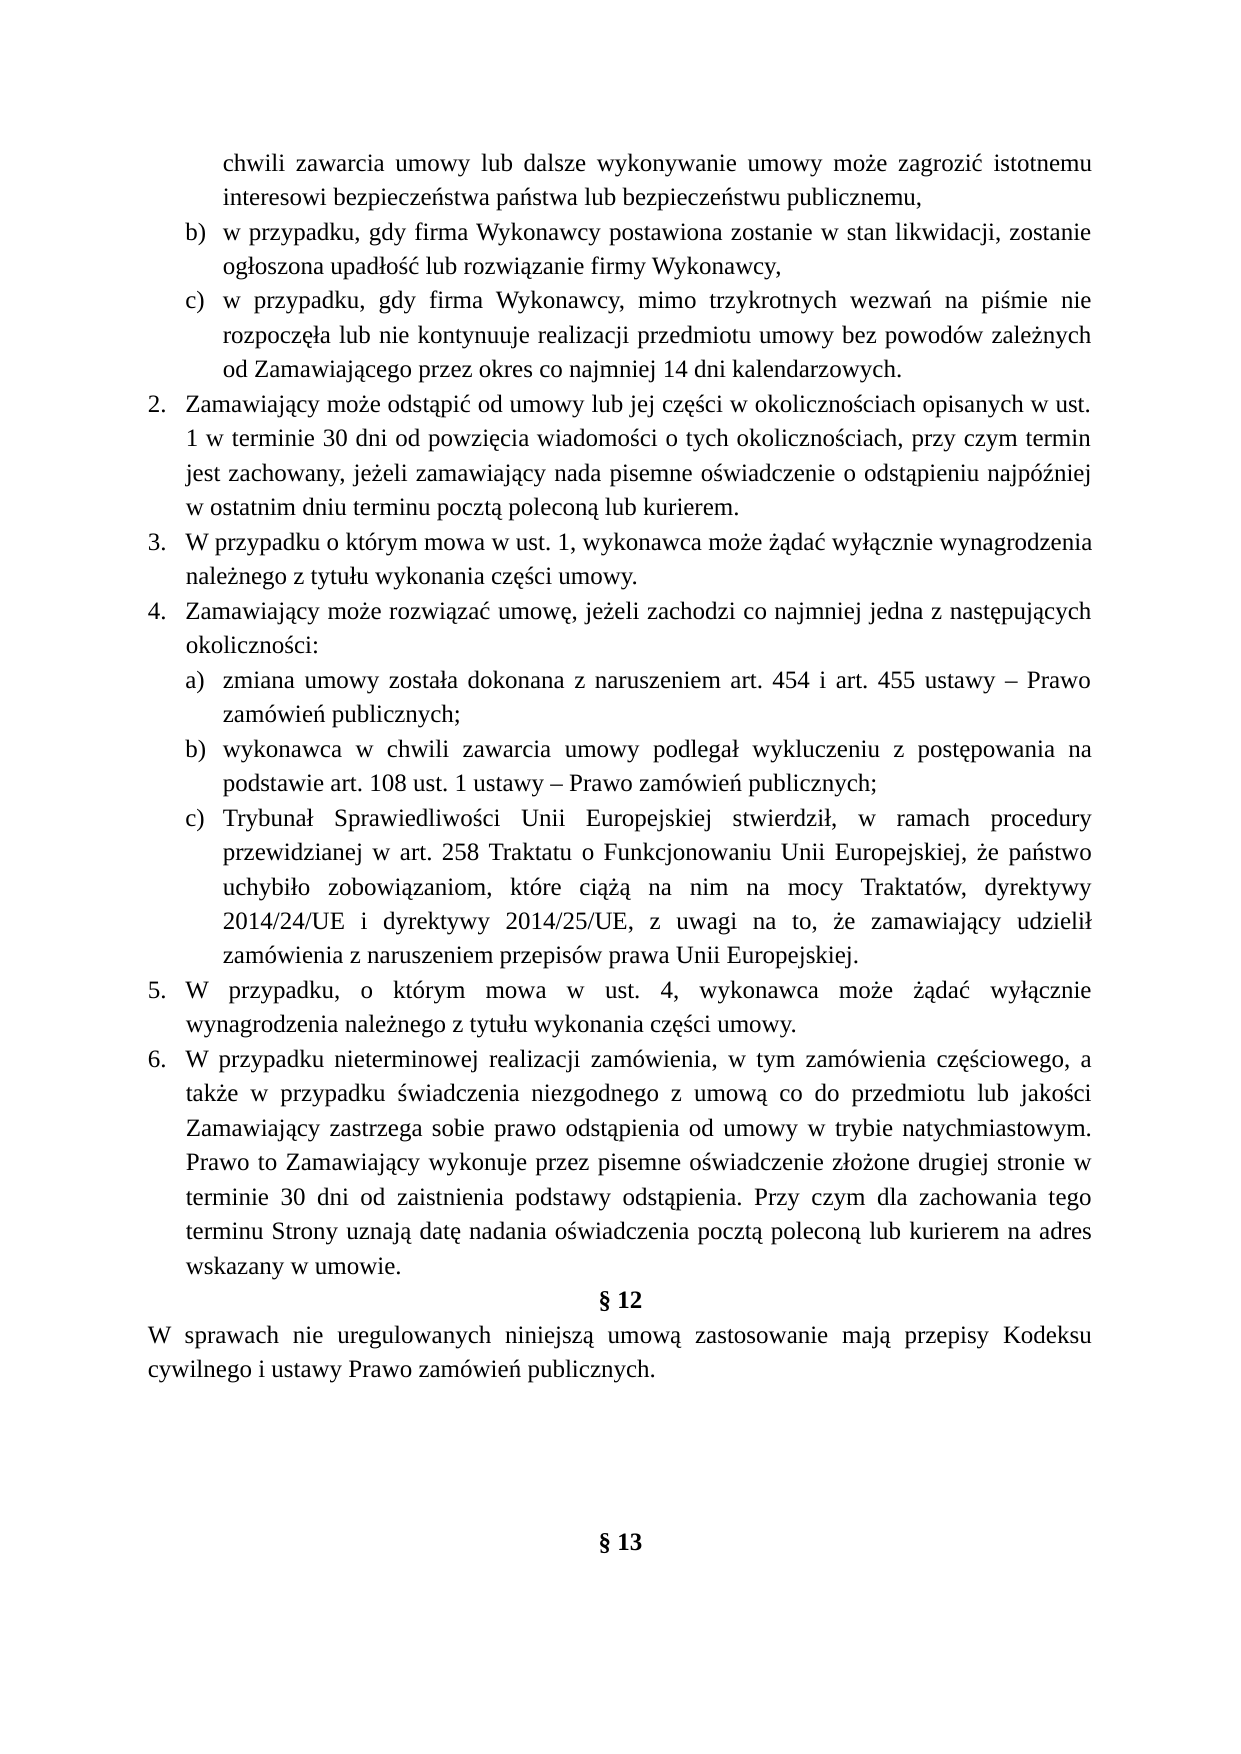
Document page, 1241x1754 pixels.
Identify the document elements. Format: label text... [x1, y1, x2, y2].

list W przypadku o którym mowa w ust. 1, wykonawca może żądać wyłącznie wynagrodzenia należnego z tytułu wykonania części umowy. [148, 527, 1092, 590]
text § 13 [148, 1527, 1092, 1556]
list w przypadku, gdy firma Wykonawcy, mimo trzykrotnych wezwań na piśmie nie rozpoczęła lub nie kontynuuje realizacji przedmiotu umowy bez powodów zależnych od Zamawiającego przez okres co najmniej 14 dni kalendarzowych. [185, 286, 1092, 383]
list Zamawiający może odstąpić od umowy lub jej części w okolicznościach opisanych w ust. 1 w terminie 30 dni od powzięcia wiadomości o tych okolicznościach, przy czym termin jest zachowany, jeżeli zamawiający nada pisemne oświadczenie o odstąpieniu najpóźniej w ostatnim dniu terminu pocztą poleconą lub kurierem. [148, 389, 1092, 521]
list Trybunał Sprawiedliwości Unii Europejskiej stwierdził, w ramach procedury przewidzianej w art. 258 Traktatu o Funkcjonowaniu Unii Europejskiej, że państwo uchybiło zobowiązaniom, które ciążą na nim na mocy Traktatów, dyrektywy 2014/24/UE i dyrektywy 2014/25/UE, z uwagi na to, że zamawiający udzielił zamówienia z naruszeniem przepisów prawa Unii Europejskiej. [185, 803, 1092, 969]
text § 12 [148, 1285, 1092, 1314]
list Zamawiający może rozwiązać umowę, jeżeli zachodzi co najmniej jedna z następujących okoliczności: [148, 596, 1092, 659]
list W przypadku nieterminowej realizacji zamówienia, w tym zamówienia częściowego, a także w przypadku świadczenia niezgodnego z umową co do przedmiotu lub jakości Zamawiający zastrzega sobie prawo odstąpienia od umowy w trybie natychmiastowym. Prawo to Zamawiający wykonuje przez pisemne oświadczenie złożone drugiej stronie w terminie 30 dni od zaistnienia podstawy odstąpienia. Przy czym dla zachowania tego terminu Strony uznają datę nadania oświadczenia pocztą poleconą lub kurierem na adres wskazany w umowie. [148, 1044, 1092, 1280]
list chwili zawarcia umowy lub dalsze wykonywanie umowy może zagrozić istotnemu interesowi bezpieczeństwa państwa lub bezpieczeństwu publicznemu, [185, 148, 1092, 211]
list W przypadku, o którym mowa w ust. 4, wykonawca może żądać wyłącznie wynagrodzenia należnego z tytułu wykonania części umowy. [148, 975, 1092, 1038]
list zmiana umowy została dokonana z naruszeniem art. 454 i art. 455 ustawy – Prawo zamówień publicznych; [185, 665, 1092, 728]
list w przypadku, gdy firma Wykonawcy postawiona zostanie w stan likwidacji, zostanie ogłoszona upadłość lub rozwiązanie firmy Wykonawcy, [185, 217, 1092, 280]
list wykonawca w chwili zawarcia umowy podlegał wykluczeniu z postępowania na podstawie art. 108 ust. 1 ustawy – Prawo zamówień publicznych; [185, 734, 1092, 797]
text W sprawach nie uregulowanych niniejszą umową zastosowanie mają przepisy Kodeksu cywilnego i ustawy Prawo zamówień publicznych. [148, 1320, 1092, 1383]
